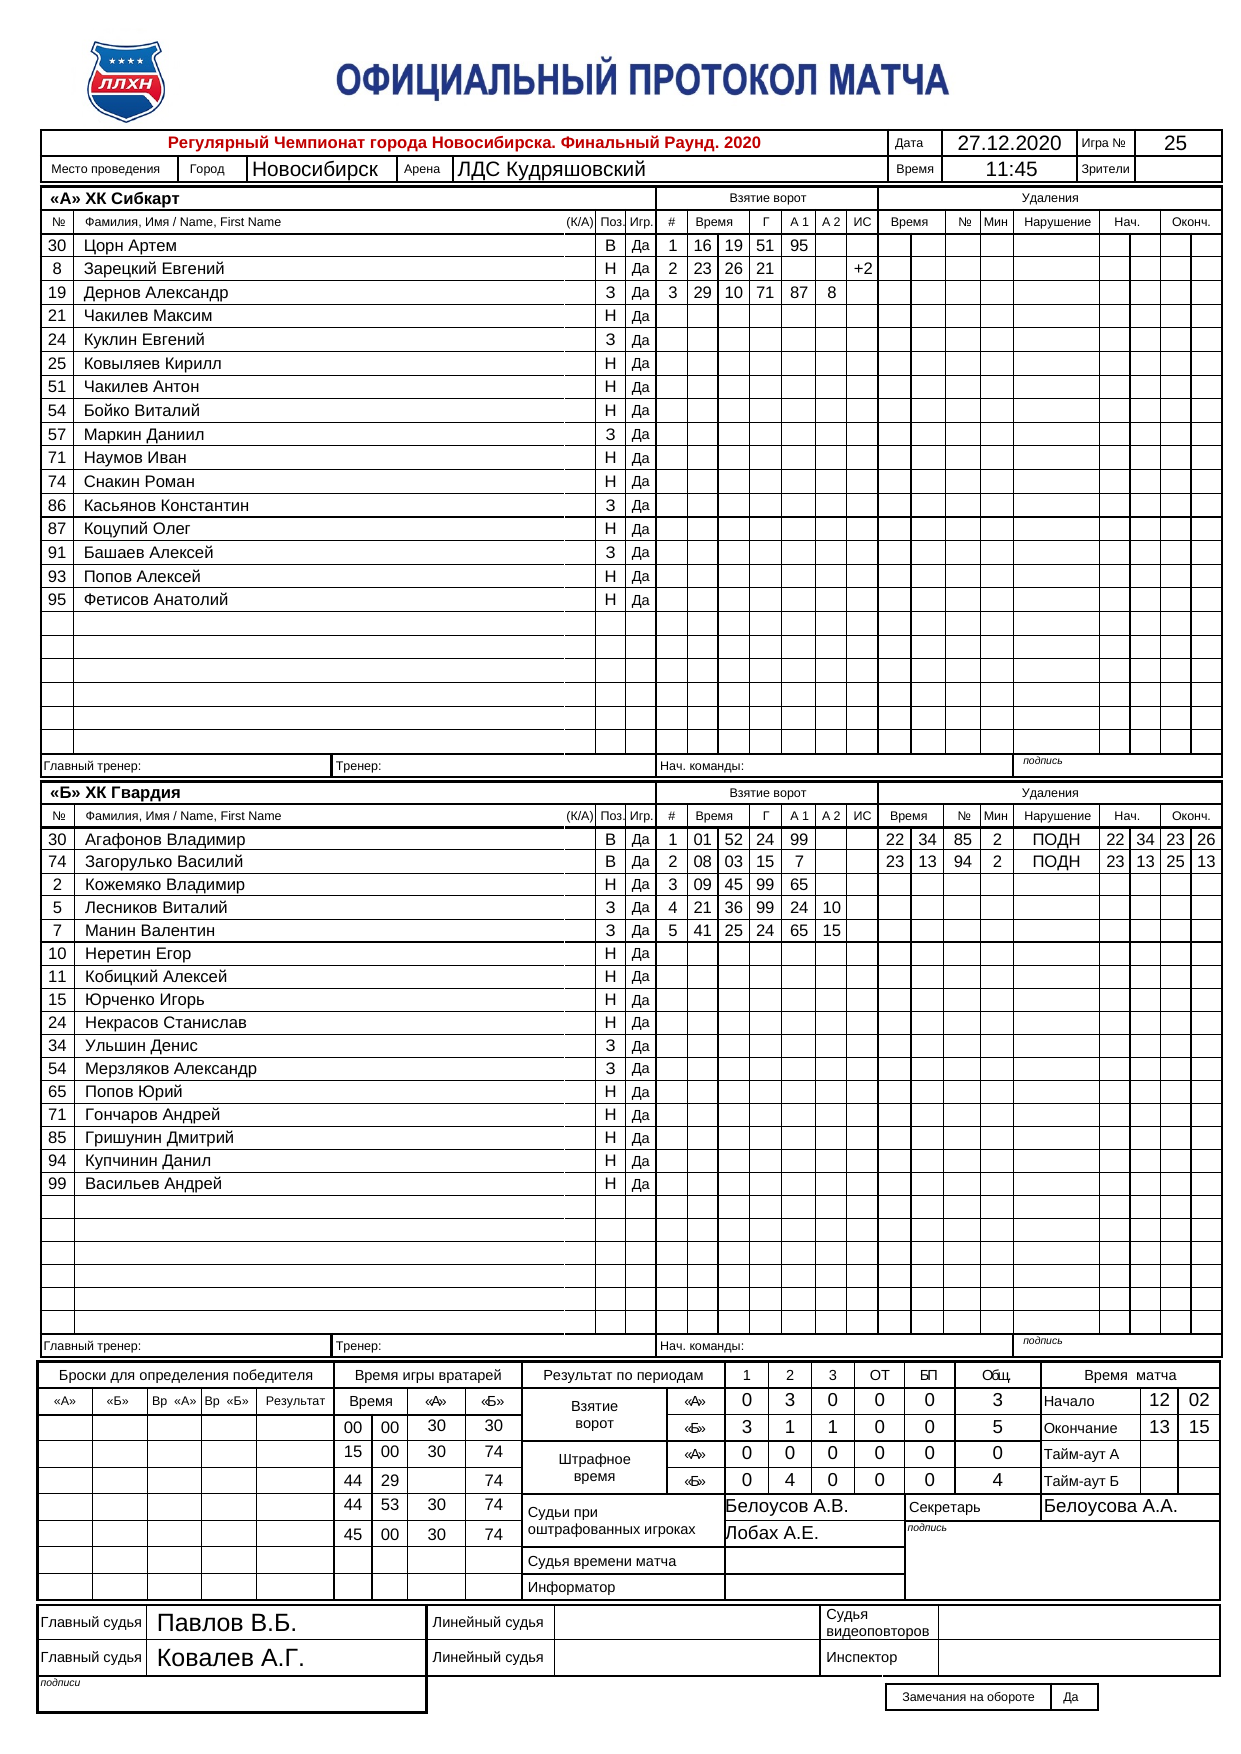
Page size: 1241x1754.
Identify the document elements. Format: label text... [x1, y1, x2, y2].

table_cell [912, 1196, 943, 1218]
table_cell [1161, 565, 1190, 587]
table_cell Н [596, 989, 625, 1011]
table_cell [688, 399, 717, 422]
table_cell 0 [726, 1389, 768, 1413]
table_cell [1161, 920, 1190, 941]
table_cell [981, 1311, 1013, 1333]
table_cell [202, 1416, 256, 1440]
table_cell [719, 612, 749, 634]
table_cell Игр. [626, 211, 655, 233]
table_cell [816, 1012, 846, 1033]
table_cell 24 [750, 829, 781, 849]
table_cell [912, 1173, 943, 1195]
table_cell 57 [42, 423, 73, 445]
table_cell [912, 1081, 943, 1103]
table_cell [74, 636, 564, 658]
table_cell 19 [42, 281, 73, 303]
table_cell [879, 588, 910, 611]
table_cell 74 [466, 1468, 521, 1493]
table_cell [1161, 612, 1190, 634]
table_cell 01 [688, 829, 717, 849]
table_cell Вр «А» [148, 1389, 201, 1413]
table_cell [1161, 376, 1190, 398]
table_cell [657, 730, 687, 753]
table_cell [944, 1035, 980, 1057]
table_cell [257, 1494, 333, 1520]
table_cell [981, 1127, 1013, 1149]
table_cell [1131, 305, 1160, 327]
table_cell Белоусов А.В. [726, 1495, 904, 1520]
table_cell [946, 376, 980, 398]
table_cell [42, 612, 73, 634]
table_cell [750, 1035, 781, 1057]
table_cell Н [596, 399, 625, 422]
table_cell [1014, 1104, 1099, 1126]
table_cell [912, 470, 945, 493]
table_cell [782, 518, 815, 540]
table_cell 3 [769, 1389, 811, 1413]
table_cell [750, 707, 781, 729]
table_cell 4 [956, 1468, 1040, 1493]
table_cell 11:45 [943, 157, 1076, 181]
table_cell Тайм-аут Б [1042, 1468, 1140, 1493]
table_cell [912, 943, 943, 964]
table_cell [879, 376, 910, 398]
table_cell Да [626, 423, 655, 445]
table_cell [657, 943, 687, 964]
table_cell Да [626, 1127, 655, 1149]
table_cell [782, 565, 815, 587]
table_cell [912, 1288, 943, 1310]
table_cell [1141, 1468, 1177, 1493]
table_cell [1161, 943, 1190, 964]
table_cell [981, 1058, 1013, 1079]
table_cell 86 [42, 494, 73, 516]
table_cell 4 [769, 1468, 811, 1493]
table_cell 15 [816, 920, 846, 941]
table_cell [74, 612, 564, 634]
table_cell ПОДН [1014, 850, 1099, 872]
table_cell Ковалев А.Г. [147, 1640, 425, 1675]
table_header 25 [1136, 131, 1221, 155]
table_cell 71 [42, 446, 73, 469]
table_cell [1161, 966, 1190, 987]
table_cell [847, 1196, 877, 1218]
table_cell [1100, 352, 1129, 374]
table_cell [912, 376, 945, 398]
table_header 2 [769, 1363, 811, 1387]
table_cell [946, 305, 980, 327]
table_cell [750, 1173, 781, 1195]
table_cell [1161, 730, 1190, 753]
table_cell [750, 1288, 781, 1310]
table_cell [719, 588, 749, 611]
table_cell [782, 1173, 815, 1195]
table_cell [782, 399, 815, 422]
table_cell [847, 612, 877, 634]
table_cell [148, 1521, 201, 1546]
table_cell [1192, 989, 1221, 1011]
table_cell [1100, 399, 1129, 422]
table_cell [816, 399, 846, 422]
table_cell [688, 1150, 717, 1172]
table_cell [93, 1521, 147, 1546]
table_cell [257, 1441, 333, 1467]
table_cell [1014, 1127, 1099, 1149]
table_cell Оконч. [1161, 805, 1221, 826]
table_cell [912, 659, 945, 682]
table_header Дата [889, 131, 941, 155]
table_cell З [596, 541, 625, 564]
table_cell [148, 1574, 201, 1599]
table_cell [912, 257, 945, 280]
table_cell Маркин Даниил [74, 423, 564, 445]
table_cell [1161, 541, 1190, 564]
table_cell [565, 1242, 595, 1264]
table_cell [565, 588, 595, 611]
table_cell 94 [944, 850, 980, 872]
table_cell Г [750, 805, 781, 826]
table_cell Да [626, 328, 655, 351]
table_cell [719, 1288, 749, 1310]
table_cell Да [626, 376, 655, 398]
table_cell [626, 1242, 655, 1264]
table_cell [782, 328, 815, 351]
table_cell [1014, 943, 1099, 964]
table_cell [981, 1035, 1013, 1057]
table_cell 99 [42, 1173, 74, 1195]
table_cell [719, 1081, 749, 1103]
table_cell [1192, 1219, 1221, 1241]
table_cell Зрители [1078, 157, 1134, 181]
table_cell [596, 1219, 625, 1241]
table_cell Судьи при оштрафованных игроках [523, 1495, 724, 1546]
table_cell 41 [688, 920, 717, 941]
table_cell [946, 683, 980, 706]
table_cell [981, 1288, 1013, 1310]
table_cell Кожемяко Владимир [75, 874, 564, 895]
table_cell [1131, 989, 1160, 1011]
table_cell [981, 1012, 1013, 1033]
table_cell [912, 518, 945, 540]
table_cell [879, 235, 910, 256]
table_cell [1161, 1311, 1190, 1333]
table_cell [1100, 281, 1129, 303]
table_cell [912, 565, 945, 587]
table_cell [946, 707, 980, 729]
table_cell [93, 1547, 147, 1573]
table_cell [688, 423, 717, 445]
table_cell [946, 470, 980, 493]
table_cell [1161, 1265, 1190, 1287]
table_cell [1014, 494, 1099, 516]
table_cell [1192, 565, 1221, 587]
table_cell А 2 [816, 211, 846, 233]
table_cell 0 [905, 1415, 954, 1440]
table_cell [75, 1311, 564, 1333]
table_cell Н [596, 305, 625, 327]
table_cell [782, 943, 815, 964]
table_cell [565, 1081, 595, 1103]
table_cell [750, 1196, 781, 1218]
table_cell [565, 376, 595, 398]
table_cell [879, 328, 910, 351]
table_cell [1014, 1311, 1099, 1333]
table_cell Да [626, 1058, 655, 1079]
table_cell [1192, 1173, 1221, 1195]
table_cell [596, 612, 625, 634]
table_cell [596, 1196, 625, 1218]
table_cell [912, 281, 945, 303]
table_cell (К/А) [565, 805, 595, 826]
table_cell [565, 446, 595, 469]
table_cell [981, 1242, 1013, 1264]
table_cell [847, 328, 877, 351]
table_cell [1161, 328, 1190, 351]
table_cell [719, 943, 749, 964]
table_cell [657, 446, 687, 469]
table_cell [1100, 328, 1129, 351]
table_cell 30 [408, 1521, 465, 1546]
table_cell [782, 612, 815, 634]
table_cell № [946, 211, 980, 233]
table_cell Н [596, 943, 625, 964]
table_cell [1131, 1127, 1160, 1149]
table_cell [688, 446, 717, 469]
table_cell [1131, 896, 1160, 918]
table_cell 74 [42, 850, 74, 872]
table_cell 8 [816, 281, 846, 303]
table_cell [1131, 1265, 1160, 1287]
table_cell [879, 920, 910, 941]
table_cell [1100, 1196, 1129, 1218]
table_cell [565, 470, 595, 493]
table_cell [847, 1242, 877, 1264]
table_cell [981, 874, 1013, 895]
table_cell [1161, 1150, 1190, 1172]
table_cell Окончание [1042, 1415, 1140, 1440]
table_cell [1014, 446, 1099, 469]
table_cell [719, 1150, 749, 1172]
table_cell Н [596, 352, 625, 374]
table_cell [688, 541, 717, 564]
table_cell [657, 659, 687, 682]
table_cell Инспектор [821, 1640, 938, 1675]
table_cell 15 [335, 1441, 371, 1467]
table_header Регулярный Чемпионат города Новосибирска. Финальный Раунд. 2020 [42, 131, 887, 155]
table_cell [879, 305, 910, 327]
table_cell [816, 874, 846, 895]
table_cell [847, 494, 877, 516]
table_header Броски для определения победителя [39, 1363, 333, 1387]
table_cell [202, 1494, 256, 1520]
table_cell [1192, 588, 1221, 611]
table_cell 0 [855, 1442, 904, 1467]
table_header «Б» ХК Гвардия [42, 783, 655, 803]
table_cell 8 [42, 257, 73, 280]
table_cell [719, 1196, 749, 1218]
table_cell [1131, 874, 1160, 895]
table_cell Время [335, 1389, 407, 1413]
table_cell [879, 636, 910, 658]
table_cell [565, 829, 595, 849]
table_cell Н [596, 874, 625, 895]
table_cell [657, 588, 687, 611]
table_cell [946, 541, 980, 564]
table_cell [981, 565, 1013, 587]
table_cell 25 [719, 920, 749, 941]
table_cell 85 [42, 1127, 74, 1149]
table_cell 21 [42, 305, 73, 327]
table_cell [657, 1242, 687, 1264]
table_cell [981, 966, 1013, 987]
table_cell Манин Валентин [75, 920, 564, 941]
table_cell [1192, 683, 1221, 706]
table_cell [912, 989, 943, 1011]
table_cell [782, 352, 815, 374]
table_cell [565, 565, 595, 587]
table_cell [883, 1677, 1220, 1681]
table_cell [981, 376, 1013, 398]
table_cell [912, 541, 945, 564]
table_cell [879, 1173, 910, 1195]
table_cell [750, 1265, 781, 1287]
table_cell [719, 1104, 749, 1126]
table_cell [1161, 305, 1190, 327]
table_cell 3 [657, 281, 687, 303]
table_cell [1014, 1058, 1099, 1079]
table_cell [750, 494, 781, 516]
table_cell [565, 305, 595, 327]
table_cell «Б» [668, 1415, 724, 1440]
table_cell [565, 920, 595, 941]
table_cell В [596, 235, 625, 256]
table_cell [1161, 281, 1190, 303]
table_cell [981, 541, 1013, 564]
table_cell [657, 376, 687, 398]
table_cell [879, 565, 910, 587]
table_cell 3 [657, 874, 687, 895]
table_cell 99 [750, 896, 781, 918]
table_cell 52 [719, 829, 749, 849]
table_cell [565, 1104, 595, 1126]
table_cell ИС [847, 805, 877, 826]
table_cell [879, 494, 910, 516]
table_cell 00 [335, 1416, 371, 1440]
table_cell [782, 494, 815, 516]
table_cell 65 [42, 1081, 74, 1103]
table_cell 65 [782, 874, 815, 895]
table_cell [1192, 1242, 1221, 1264]
table_cell Оконч. [1161, 211, 1221, 233]
table_cell [847, 1173, 877, 1195]
table_cell 30 [42, 829, 74, 849]
table_cell [879, 1311, 910, 1333]
table_cell [565, 943, 595, 964]
table_cell [1014, 423, 1099, 445]
table_cell Главный судья [39, 1606, 146, 1639]
table_cell 00 [373, 1441, 407, 1467]
table_cell [946, 730, 980, 753]
table_cell [981, 494, 1013, 516]
table_cell [1100, 659, 1129, 682]
table_cell [1131, 659, 1160, 682]
table_cell [1131, 541, 1160, 564]
table_cell 24 [782, 896, 815, 918]
table_cell [1099, 1682, 1220, 1711]
table_cell [816, 446, 846, 469]
table_cell [847, 707, 877, 729]
table_cell [847, 1081, 877, 1103]
table_cell 65 [782, 920, 815, 941]
table_cell [1014, 707, 1099, 729]
table_cell [1014, 1288, 1099, 1310]
table_cell [939, 1640, 1219, 1675]
table_cell Да [626, 850, 655, 872]
table_cell [1161, 423, 1190, 445]
table_cell Да [626, 1173, 655, 1195]
table_cell [782, 446, 815, 469]
table_cell Кобицкий Алексей [75, 966, 564, 987]
table_cell [816, 1035, 846, 1057]
table_cell [816, 518, 846, 540]
table_cell [944, 943, 980, 964]
table_cell [981, 446, 1013, 469]
table_cell [1192, 612, 1221, 634]
table_cell [981, 352, 1013, 374]
table_cell [782, 683, 815, 706]
table_cell 13 [1141, 1415, 1177, 1440]
table_cell [657, 328, 687, 351]
table_cell Да [626, 989, 655, 1011]
table_cell [981, 399, 1013, 422]
table_cell [750, 943, 781, 964]
table_cell А 2 [816, 805, 846, 826]
table_cell [596, 1242, 625, 1264]
table_cell [782, 470, 815, 493]
table_cell [782, 1127, 815, 1149]
table_cell +2 [847, 257, 877, 280]
table_cell [1100, 874, 1129, 895]
table_cell 4 [657, 896, 687, 918]
table_cell [1014, 1150, 1099, 1172]
table_cell Мерзляков Александр [75, 1058, 564, 1079]
table_cell 30 [42, 235, 73, 256]
table_cell [1131, 328, 1160, 351]
table_cell [1192, 235, 1221, 256]
table_cell [202, 1547, 256, 1573]
table_cell [719, 446, 749, 469]
table_cell [946, 588, 980, 611]
table_cell 0 [905, 1468, 954, 1493]
table_cell [1014, 541, 1099, 564]
table_cell [596, 1288, 625, 1310]
table_cell [1014, 565, 1099, 587]
table_cell [879, 683, 910, 706]
table_cell [1100, 1311, 1129, 1333]
table_cell Да [626, 565, 655, 587]
table_cell [1100, 636, 1129, 658]
table_cell [1179, 1441, 1219, 1467]
table_cell [1014, 352, 1099, 374]
table_cell [688, 966, 717, 987]
table_cell [1161, 659, 1190, 682]
table_cell [257, 1547, 333, 1573]
table_cell [39, 1441, 92, 1467]
table_cell [782, 1288, 815, 1310]
table_cell [148, 1494, 201, 1520]
table_cell 0 [905, 1442, 954, 1467]
table_cell [981, 659, 1013, 682]
table_cell [946, 281, 980, 303]
table_cell З [596, 1058, 625, 1079]
table_cell [335, 1547, 371, 1573]
table_cell Штрафное время [523, 1442, 666, 1493]
table_cell [847, 541, 877, 564]
table_cell [1100, 1219, 1129, 1241]
table_cell [1192, 1265, 1221, 1287]
table_cell [750, 305, 781, 327]
table_cell [1161, 896, 1190, 918]
table_cell 03 [719, 850, 749, 872]
table_cell [93, 1574, 147, 1599]
table_cell Н [596, 470, 625, 493]
table_cell [1014, 588, 1099, 611]
table_cell [335, 1574, 371, 1599]
table_cell [944, 1219, 980, 1241]
table_cell Главный тренер: [42, 755, 330, 776]
table_cell [565, 518, 595, 540]
table_cell [1141, 1441, 1177, 1467]
table_cell Да [626, 470, 655, 493]
table_cell Время [688, 211, 749, 233]
table_cell [782, 1242, 815, 1264]
table_cell [688, 1173, 717, 1195]
table_cell [816, 1104, 846, 1126]
table_cell [1014, 1012, 1099, 1033]
table_cell [719, 541, 749, 564]
table_cell Начало [1042, 1389, 1140, 1413]
table_cell [1131, 470, 1160, 493]
table_cell Купчинин Данил [75, 1150, 564, 1172]
table_cell Место проведения [42, 157, 177, 181]
table_cell [1100, 1173, 1129, 1195]
table_cell Н [596, 376, 625, 398]
table_cell [847, 896, 877, 918]
table_cell [1014, 874, 1099, 895]
table_cell [816, 305, 846, 327]
table_cell [912, 1104, 943, 1126]
table_cell [1100, 1127, 1129, 1149]
table_cell [657, 541, 687, 564]
table_cell [816, 1196, 846, 1218]
table_cell 13 [912, 850, 943, 872]
table_cell [565, 707, 595, 729]
table_cell [626, 1288, 655, 1310]
table_cell «А» [39, 1389, 92, 1413]
table_cell [782, 1150, 815, 1172]
table_cell [42, 1242, 74, 1264]
table_cell [626, 1311, 655, 1333]
table_cell «А» [408, 1389, 465, 1413]
table_cell [1131, 281, 1160, 303]
table_cell [75, 1196, 564, 1218]
table_cell [816, 376, 846, 398]
table_cell 16 [688, 235, 717, 256]
table_cell 10 [42, 943, 74, 964]
table_cell [879, 612, 910, 634]
table_cell [1161, 352, 1190, 374]
table_cell [74, 707, 564, 729]
table_cell [816, 588, 846, 611]
table_cell [782, 257, 815, 280]
table_cell [657, 1058, 687, 1079]
table_cell [1100, 494, 1129, 516]
table_cell [148, 1416, 201, 1440]
table_cell [912, 1012, 943, 1033]
table_cell [1192, 541, 1221, 564]
table_cell Да [626, 874, 655, 895]
table_cell [981, 588, 1013, 611]
table_cell 53 [373, 1494, 407, 1520]
table_cell [816, 1242, 846, 1264]
table_cell [1192, 730, 1221, 753]
table_cell [879, 423, 910, 445]
table_cell [750, 1242, 781, 1264]
table_cell [565, 257, 595, 280]
table_cell [816, 541, 846, 564]
table_cell [1131, 1242, 1160, 1264]
table_cell [946, 565, 980, 587]
table_cell [946, 257, 980, 280]
table_cell 0 [812, 1468, 854, 1493]
table_cell [981, 683, 1013, 706]
table_cell 1 [769, 1415, 811, 1440]
table_cell [782, 989, 815, 1011]
table_cell [912, 352, 945, 374]
table_cell [750, 1081, 781, 1103]
table_cell [944, 1127, 980, 1149]
table_cell З [596, 328, 625, 351]
table_cell [719, 470, 749, 493]
table_cell [981, 943, 1013, 964]
table_cell [688, 1035, 717, 1057]
table_cell [657, 966, 687, 987]
table_cell [1014, 399, 1099, 422]
table_cell [1161, 989, 1190, 1011]
table_cell [688, 470, 717, 493]
table_cell Тренер: [333, 755, 655, 776]
table_cell [148, 1441, 201, 1467]
table_cell [408, 1547, 465, 1573]
table_cell Нач. [1100, 211, 1160, 233]
table_cell [596, 1311, 625, 1333]
table_cell 2 [981, 850, 1013, 872]
table_cell Поз. [596, 211, 625, 233]
table_cell [879, 352, 910, 374]
table_cell [565, 730, 595, 753]
table_cell [1014, 1265, 1099, 1287]
table_cell [1100, 707, 1129, 729]
table_header 3 [812, 1363, 854, 1387]
table_cell [565, 494, 595, 516]
table_cell [1014, 305, 1099, 327]
table_cell 51 [750, 235, 781, 256]
table_cell 94 [42, 1150, 74, 1172]
table_cell [946, 494, 980, 516]
table_cell 09 [688, 874, 717, 895]
table_cell [981, 920, 1013, 941]
table_cell Цорн Артем [74, 235, 564, 256]
table_cell [1014, 328, 1099, 351]
table_cell Фетисов Анатолий [74, 588, 564, 611]
table_header ОТ [855, 1363, 904, 1387]
table_cell [42, 1219, 74, 1241]
table_cell [719, 1311, 749, 1333]
table_cell 0 [726, 1468, 768, 1493]
table_cell [912, 1242, 943, 1264]
table_cell Юрченко Игорь [75, 989, 564, 1011]
table_cell [1100, 1288, 1129, 1310]
table_cell 22 [879, 829, 910, 849]
table_cell [1131, 257, 1160, 280]
table_cell [879, 943, 910, 964]
table_cell [1161, 1081, 1190, 1103]
table_cell [1192, 707, 1221, 729]
table_cell [688, 1288, 717, 1310]
table_cell [981, 989, 1013, 1011]
table_cell [719, 966, 749, 987]
table_cell [1014, 920, 1099, 941]
table_cell [42, 1265, 74, 1287]
table_cell [565, 1173, 595, 1195]
table_cell Да [626, 352, 655, 374]
table_cell 21 [688, 896, 717, 918]
table_cell [816, 470, 846, 493]
table_cell [1131, 707, 1160, 729]
table_cell [726, 1575, 904, 1599]
table_cell Васильев Андрей [75, 1173, 564, 1195]
table_cell 10 [719, 281, 749, 303]
table_cell [1161, 1173, 1190, 1195]
table_cell [847, 352, 877, 374]
table_cell 11 [42, 966, 74, 987]
table_cell 5 [956, 1415, 1040, 1440]
table_cell Линейный судья [428, 1606, 554, 1639]
table_cell З [596, 494, 625, 516]
table_cell [688, 1012, 717, 1033]
table_cell 36 [719, 896, 749, 918]
table_cell 15 [1179, 1415, 1219, 1440]
table_cell 29 [688, 281, 717, 303]
table_cell [816, 850, 846, 872]
table_cell [1100, 1058, 1129, 1079]
table_cell 91 [42, 541, 73, 564]
table_cell 54 [42, 399, 73, 422]
table_cell Арена [398, 157, 452, 181]
table_cell [912, 1311, 943, 1333]
table_cell [750, 541, 781, 564]
table_cell [912, 235, 945, 256]
table_cell [782, 659, 815, 682]
table_cell [565, 1311, 595, 1333]
table_cell [1014, 966, 1099, 987]
table_header Удаления [879, 783, 1221, 803]
table_header Результат по периодам [523, 1363, 724, 1387]
table_cell 21 [750, 257, 781, 280]
table_cell [750, 612, 781, 634]
table_cell [782, 1081, 815, 1103]
table_cell [1100, 896, 1129, 918]
table_cell 45 [335, 1521, 371, 1546]
table_cell [1131, 1219, 1160, 1241]
table_cell [750, 399, 781, 422]
table_header «А» ХК Сибкарт [42, 188, 655, 209]
table_cell З [596, 423, 625, 445]
table_cell 25 [1161, 850, 1190, 872]
table_cell [93, 1494, 147, 1520]
table_cell [816, 235, 846, 256]
table_cell [1100, 470, 1129, 493]
table_cell [847, 446, 877, 469]
table_cell Время [879, 211, 945, 233]
table_cell [1161, 1242, 1190, 1264]
table_cell [1100, 730, 1129, 753]
table_cell [565, 235, 595, 256]
table_cell [257, 1416, 333, 1440]
table_cell 0 [726, 1442, 768, 1467]
table_cell Снакин Роман [74, 470, 564, 493]
table_cell [1014, 257, 1099, 280]
table_cell подпись [906, 1522, 1219, 1599]
table_cell [1161, 1196, 1190, 1218]
table_cell 26 [719, 257, 749, 280]
table_cell [202, 1468, 256, 1493]
table_cell Некрасов Станислав [75, 1012, 564, 1033]
table_cell [565, 1265, 595, 1287]
table_cell [565, 352, 595, 374]
table_cell Н [596, 446, 625, 469]
table_cell [1192, 1196, 1221, 1218]
table_cell [944, 1288, 980, 1310]
table_cell [42, 636, 73, 658]
table_cell [944, 966, 980, 987]
table_cell 15 [42, 989, 74, 1011]
table_cell [750, 470, 781, 493]
table_cell Да [626, 446, 655, 469]
table_cell [42, 683, 73, 706]
table_cell [688, 707, 717, 729]
table_cell 13 [1131, 850, 1160, 872]
table_cell [719, 565, 749, 587]
table_cell [1014, 1196, 1099, 1218]
table_cell [42, 1196, 74, 1218]
table_cell [688, 989, 717, 1011]
table_cell [565, 1012, 595, 1033]
table_cell [912, 1219, 943, 1241]
table_cell [879, 1058, 910, 1079]
table_cell 19 [719, 235, 749, 256]
table_cell [1100, 235, 1129, 256]
table_cell [626, 730, 655, 753]
table_cell [39, 1494, 92, 1520]
table_cell 71 [750, 281, 781, 303]
table_cell [42, 730, 73, 753]
table_cell [879, 1012, 910, 1033]
table_cell [981, 257, 1013, 280]
table_cell Время [889, 157, 941, 181]
table_cell [1014, 1173, 1099, 1195]
table_cell [202, 1441, 256, 1467]
table_cell [42, 1311, 74, 1333]
table_cell «А» [668, 1442, 724, 1467]
table_cell Да [626, 896, 655, 918]
table_header Удаления [879, 188, 1221, 209]
table_cell [879, 966, 910, 987]
table_cell 24 [42, 328, 73, 351]
table_cell 25 [42, 352, 73, 374]
table_cell # [657, 211, 687, 233]
table_cell [816, 1081, 846, 1103]
table_cell [596, 683, 625, 706]
table_cell Игр. [626, 805, 655, 826]
table_cell [912, 423, 945, 445]
table_cell [981, 470, 1013, 493]
table_cell [1131, 612, 1160, 634]
table_cell [1100, 966, 1129, 987]
table_cell [1161, 1288, 1190, 1310]
table_cell (К/А) [565, 211, 595, 233]
table_cell [981, 518, 1013, 540]
table_cell [981, 1150, 1013, 1172]
table_cell [981, 281, 1013, 303]
table_cell [688, 376, 717, 398]
table_cell [879, 730, 910, 753]
table_cell [981, 1219, 1013, 1241]
table_cell [912, 399, 945, 422]
table_cell [750, 1127, 781, 1149]
table_cell [1192, 1012, 1221, 1033]
table_cell [782, 1311, 815, 1333]
table_cell [879, 1150, 910, 1172]
table_header Время матча [1042, 1363, 1219, 1387]
table_cell 23 [688, 257, 717, 280]
table_cell [847, 281, 877, 303]
table_cell Результат [257, 1389, 333, 1413]
table_cell Да [626, 518, 655, 540]
table_cell [847, 235, 877, 256]
table_cell Да [626, 1104, 655, 1126]
table_cell [946, 659, 980, 682]
table_cell [782, 541, 815, 564]
table_cell [1100, 1242, 1129, 1264]
table_cell Главный судья [39, 1640, 146, 1675]
table_cell [816, 730, 846, 753]
table_cell [39, 1547, 92, 1573]
table_cell [565, 636, 595, 658]
table_cell [750, 989, 781, 1011]
table_cell [74, 683, 564, 706]
table_cell [688, 588, 717, 611]
table_cell [626, 636, 655, 658]
table_cell 15 [750, 850, 781, 872]
table_cell [946, 446, 980, 469]
table_cell 1 [812, 1415, 854, 1440]
table_cell [719, 683, 749, 706]
table_cell [1014, 1035, 1099, 1057]
table_cell [565, 281, 595, 303]
table_cell 1 [657, 235, 687, 256]
table_cell [1014, 1219, 1099, 1241]
table_cell [657, 1288, 687, 1310]
table_cell [782, 1265, 815, 1287]
table_cell [719, 1127, 749, 1149]
table_cell [657, 423, 687, 445]
table_cell [750, 376, 781, 398]
table_cell [981, 328, 1013, 351]
table_cell [1014, 518, 1099, 540]
table_cell [1131, 1012, 1160, 1033]
table_cell [257, 1521, 333, 1546]
table_cell Нарушение [1014, 211, 1099, 233]
table_cell [816, 1150, 846, 1172]
table_cell [1131, 1081, 1160, 1103]
table_cell [1192, 305, 1221, 327]
table_cell [816, 1265, 846, 1287]
table_cell [596, 636, 625, 658]
table_cell [565, 541, 595, 564]
table_cell [1100, 1104, 1129, 1126]
table_cell [782, 423, 815, 445]
table_cell [688, 565, 717, 587]
table_cell [981, 1081, 1013, 1103]
table_cell [39, 1574, 92, 1599]
table_cell [912, 1150, 943, 1172]
table_cell [847, 1288, 877, 1310]
table_cell [879, 1127, 910, 1149]
table_cell [1100, 989, 1129, 1011]
table_cell [719, 1242, 749, 1264]
table_cell [1161, 257, 1190, 280]
table_cell [981, 1104, 1013, 1126]
table_cell [1100, 943, 1129, 964]
table_cell [944, 1265, 980, 1287]
table_cell 10 [816, 896, 846, 918]
table_cell 0 [812, 1389, 854, 1413]
table_cell Неретин Егор [75, 943, 564, 964]
table_cell [1161, 470, 1190, 493]
table_cell [1100, 518, 1129, 540]
table_cell 2 [42, 874, 74, 895]
table_cell Нач. команды: [657, 755, 1012, 776]
table_cell 34 [912, 829, 943, 849]
table_cell [944, 1242, 980, 1264]
table_cell [657, 612, 687, 634]
table_cell 51 [42, 376, 73, 398]
table_cell Н [596, 1150, 625, 1172]
table_cell [782, 1104, 815, 1126]
table_cell [626, 1265, 655, 1287]
table_cell Время [879, 805, 943, 826]
table_cell «Б» [93, 1389, 147, 1413]
table_cell [1014, 896, 1099, 918]
table_cell [847, 423, 877, 445]
table_cell 95 [42, 588, 73, 611]
table_cell № [42, 805, 74, 826]
table_cell Нач. [1100, 805, 1160, 826]
table_cell [74, 730, 564, 753]
table_cell [782, 1058, 815, 1079]
table_cell [1131, 920, 1160, 941]
table_cell [719, 707, 749, 729]
table_cell подписи [39, 1677, 425, 1711]
table_cell [1161, 683, 1190, 706]
table_cell ЛДС Кудряшовский [454, 157, 887, 181]
table_cell Поз. [596, 805, 625, 826]
table_cell [1192, 1127, 1221, 1149]
table_cell 34 [1131, 829, 1160, 849]
table_cell [750, 565, 781, 587]
table_cell [879, 1104, 910, 1126]
table_cell [879, 1265, 910, 1287]
table_cell [847, 1104, 877, 1126]
table_cell [1192, 470, 1221, 493]
table_cell Гришунин Дмитрий [75, 1127, 564, 1149]
table_cell Да [626, 829, 655, 849]
table_cell [912, 1035, 943, 1057]
picture [5, 28, 1179, 129]
table_cell [946, 518, 980, 540]
table_cell 2 [657, 850, 687, 872]
table_cell 34 [42, 1035, 74, 1057]
table_cell [981, 896, 1013, 918]
table_cell [816, 943, 846, 964]
table_cell [847, 399, 877, 422]
table_header Да [1052, 1685, 1097, 1709]
table_cell [847, 874, 877, 895]
table_cell 7 [782, 850, 815, 872]
table_cell [816, 257, 846, 280]
table_cell 23 [879, 850, 910, 872]
table_cell [879, 257, 910, 280]
table_cell [657, 683, 687, 706]
table_cell [565, 1035, 595, 1057]
table_cell [596, 707, 625, 729]
table_cell 30 [408, 1494, 465, 1520]
table_cell [1161, 1219, 1190, 1241]
table_cell [847, 470, 877, 493]
table_cell Башаев Алексей [74, 541, 564, 564]
table_cell [1161, 235, 1190, 256]
table_cell [1192, 1150, 1221, 1172]
table_cell [565, 896, 595, 918]
table_cell [74, 659, 564, 682]
table_cell [1161, 399, 1190, 422]
table_cell [1131, 1058, 1160, 1079]
table_cell Фамилия, Имя / Name, First Name [75, 805, 565, 826]
table_cell [719, 376, 749, 398]
table_cell [847, 518, 877, 540]
table_cell [657, 1311, 687, 1333]
table_cell [565, 328, 595, 351]
table_header Общ. [956, 1363, 1040, 1387]
table_cell [750, 1012, 781, 1033]
table_cell Да [626, 305, 655, 327]
table_cell [816, 966, 846, 987]
table_cell Гончаров Андрей [75, 1104, 564, 1126]
table_cell [565, 1196, 595, 1218]
table_cell [657, 352, 687, 374]
table_cell Тренер: [333, 1335, 655, 1356]
table_cell Попов Алексей [74, 565, 564, 587]
table_cell [408, 1574, 465, 1599]
table_cell [912, 612, 945, 634]
table_cell [816, 829, 846, 849]
table_cell [1100, 446, 1129, 469]
table_cell [39, 1521, 92, 1546]
table_cell [1192, 257, 1221, 280]
table_cell [719, 1219, 749, 1241]
table_cell [816, 494, 846, 516]
table_cell Да [626, 541, 655, 564]
table_cell [1192, 1311, 1221, 1333]
table_cell [39, 1416, 92, 1440]
table_cell [1014, 659, 1099, 682]
table_cell [1131, 399, 1160, 422]
table_cell [816, 612, 846, 634]
table_cell [688, 1196, 717, 1218]
table_header 27.12.2020 [943, 131, 1076, 155]
table_cell [657, 470, 687, 493]
table_cell 12 [1141, 1389, 1177, 1413]
table_cell [879, 874, 910, 895]
table_cell [816, 683, 846, 706]
table_cell ПОДН [1014, 829, 1099, 849]
table_cell [981, 612, 1013, 634]
table_header Взятие ворот [657, 188, 877, 209]
table_cell [565, 1150, 595, 1172]
table_cell [657, 399, 687, 422]
table_cell [912, 874, 943, 895]
table_cell Г [750, 211, 781, 233]
table_cell [657, 494, 687, 516]
table_cell [1014, 281, 1099, 303]
table_cell Линейный судья [428, 1640, 554, 1675]
table_cell [1100, 305, 1129, 327]
table_cell Чакилев Максим [74, 305, 564, 327]
table_cell Вр «Б» [202, 1389, 256, 1413]
table_cell [1192, 352, 1221, 374]
table_cell 85 [944, 829, 980, 849]
table_cell [1192, 281, 1221, 303]
table_cell З [596, 1035, 625, 1057]
table_cell [847, 1265, 877, 1287]
table_cell [657, 1173, 687, 1195]
table_cell [912, 920, 943, 941]
table_cell [565, 1288, 595, 1310]
table_cell [847, 1058, 877, 1079]
table_cell [1100, 423, 1129, 445]
table_cell [750, 1058, 781, 1079]
table_cell Зарецкий Евгений [74, 257, 564, 280]
table_cell [565, 612, 595, 634]
table_cell [1192, 874, 1221, 895]
table_cell [782, 1196, 815, 1218]
table_cell [944, 1104, 980, 1126]
table_cell [879, 659, 910, 682]
table_cell Фамилия, Имя / Name, First Name [74, 211, 565, 233]
table_cell [1192, 494, 1221, 516]
table_cell [657, 1265, 687, 1287]
table_cell [1131, 1035, 1160, 1057]
table_cell [750, 352, 781, 374]
table_cell 0 [905, 1389, 954, 1413]
table_cell [912, 588, 945, 611]
table_cell Белоусова А.А. [1042, 1495, 1219, 1520]
table_cell А 1 [782, 805, 815, 826]
table_cell [1192, 518, 1221, 540]
table_cell [1161, 707, 1190, 729]
table_cell [688, 328, 717, 351]
table_cell [148, 1547, 201, 1573]
table_cell [981, 1196, 1013, 1218]
table_cell [93, 1416, 147, 1440]
table_cell 00 [373, 1416, 407, 1440]
table_cell [1014, 683, 1099, 706]
table_cell [657, 636, 687, 658]
table_cell [1014, 636, 1099, 658]
table_cell [657, 1127, 687, 1149]
table_cell [782, 1219, 815, 1241]
table_cell [879, 1081, 910, 1103]
table_cell [688, 1058, 717, 1079]
table_cell 22 [1100, 829, 1129, 849]
table_header 1 [726, 1363, 768, 1387]
table_cell Главный тренер: [42, 1335, 330, 1356]
table_cell [944, 1196, 980, 1218]
table_cell [93, 1441, 147, 1467]
table_cell [1100, 1265, 1129, 1287]
table_cell [1131, 636, 1160, 658]
table_cell [1192, 896, 1221, 918]
table_cell [944, 896, 980, 918]
table_cell [750, 1311, 781, 1333]
table_cell З [596, 896, 625, 918]
table_header Время игры вратарей [335, 1363, 521, 1387]
table_cell [1100, 541, 1129, 564]
table_cell [688, 1081, 717, 1103]
table_cell Коцупий Олег [74, 518, 564, 540]
table_cell [816, 636, 846, 658]
table_cell № [42, 211, 73, 233]
table_cell Секретарь [906, 1495, 1040, 1520]
table_cell [1100, 683, 1129, 706]
table_cell [944, 1058, 980, 1079]
table_cell [1161, 874, 1190, 895]
table_cell [719, 399, 749, 422]
table_cell [719, 518, 749, 540]
table_cell Мин [981, 805, 1013, 826]
table_cell Да [626, 1035, 655, 1057]
table_cell Судья видеоповторов [821, 1606, 938, 1639]
table_cell [1100, 1035, 1129, 1057]
table_cell [847, 730, 877, 753]
table_cell Тайм-аут А [1042, 1441, 1140, 1467]
table_cell Н [596, 1127, 625, 1149]
table_cell [879, 518, 910, 540]
table_header Взятие ворот [657, 783, 877, 803]
table_cell [944, 1081, 980, 1103]
table_cell [1131, 943, 1160, 964]
table_cell «Б » [466, 1389, 521, 1413]
table_cell [1131, 683, 1160, 706]
table_cell [879, 470, 910, 493]
table_cell [879, 1035, 910, 1057]
table_cell Куклин Евгений [74, 328, 564, 351]
table_cell 23 [1161, 829, 1190, 849]
table_cell [719, 1012, 749, 1033]
table_cell [75, 1288, 564, 1310]
table_cell [782, 730, 815, 753]
table_cell [782, 707, 815, 729]
table_cell [1192, 399, 1221, 422]
table_cell [879, 446, 910, 469]
table_cell [565, 659, 595, 682]
table_cell 45 [719, 874, 749, 895]
table_cell [944, 989, 980, 1011]
table_cell [944, 1173, 980, 1195]
table_cell [719, 989, 749, 1011]
table_header Замечания на обороте [887, 1685, 1050, 1709]
table_cell [847, 1219, 877, 1241]
table_cell [1131, 1311, 1160, 1333]
table_cell [879, 1288, 910, 1310]
table_cell [688, 612, 717, 634]
table_cell 29 [373, 1468, 407, 1493]
table_cell «Б» [668, 1468, 724, 1493]
table_cell [1100, 376, 1129, 398]
table_cell [626, 683, 655, 706]
table_cell [981, 730, 1013, 753]
table_cell Н [596, 588, 625, 611]
table_cell «А» [668, 1389, 724, 1413]
table_cell [719, 328, 749, 351]
table_cell [719, 423, 749, 445]
table_cell [912, 494, 945, 516]
table_cell [816, 352, 846, 374]
table_cell [847, 989, 877, 1011]
table_cell [719, 1058, 749, 1079]
table_cell [750, 1104, 781, 1126]
table_cell Попов Юрий [75, 1081, 564, 1103]
table_cell Да [626, 1081, 655, 1103]
table_cell Информатор [523, 1575, 724, 1599]
table_cell [750, 683, 781, 706]
table_cell 30 [408, 1416, 465, 1440]
table_cell [1179, 1468, 1219, 1493]
table_cell [847, 1035, 877, 1057]
table_cell Н [596, 1081, 625, 1103]
table_cell [1014, 1081, 1099, 1103]
table_cell [1192, 1058, 1221, 1079]
table_cell [1100, 257, 1129, 280]
table_cell [782, 1035, 815, 1057]
table_cell [373, 1547, 407, 1573]
table_cell [946, 399, 980, 422]
table_cell Н [596, 1173, 625, 1195]
table_cell [596, 730, 625, 753]
table_cell 3 [956, 1389, 1040, 1413]
table_cell [565, 399, 595, 422]
table_cell [688, 943, 717, 964]
table_cell [688, 730, 717, 753]
table_cell [555, 1640, 819, 1675]
table_cell [1192, 920, 1221, 941]
table_cell [688, 636, 717, 658]
table_cell [39, 1468, 92, 1493]
table_cell [1100, 1012, 1129, 1033]
table_cell [657, 1219, 687, 1241]
table_cell [946, 612, 980, 634]
table_cell 2 [981, 829, 1013, 849]
table_cell [879, 896, 910, 918]
table_cell [719, 730, 749, 753]
table_cell [750, 966, 781, 987]
table_cell Загорулько Василий [75, 850, 564, 872]
table_cell [1131, 1104, 1160, 1126]
table_cell [93, 1468, 147, 1493]
table_cell [1014, 1242, 1099, 1264]
table_cell 44 [335, 1494, 371, 1520]
table_cell [750, 588, 781, 611]
table_cell 0 [956, 1442, 1040, 1467]
table_cell 26 [1192, 829, 1221, 849]
table_cell [688, 1104, 717, 1126]
table_cell [719, 636, 749, 658]
table_cell Н [596, 1012, 625, 1033]
table_cell [847, 1127, 877, 1149]
table_cell [939, 1606, 1219, 1639]
table_cell 95 [782, 235, 815, 256]
table_cell 7 [42, 920, 74, 941]
table_cell Да [626, 966, 655, 987]
table_cell [981, 636, 1013, 658]
table_cell [657, 1104, 687, 1126]
table_cell [1014, 730, 1099, 753]
table_cell [944, 1150, 980, 1172]
table_cell [1014, 235, 1099, 256]
table_cell [1192, 966, 1221, 987]
table_cell [596, 659, 625, 682]
table_cell 54 [42, 1058, 74, 1079]
table_cell [816, 1173, 846, 1195]
table_cell [750, 1219, 781, 1241]
table_cell Бойко Виталий [74, 399, 564, 422]
table_cell [1131, 966, 1160, 987]
table_header Игра № [1078, 131, 1134, 155]
table_cell Нарушение [1014, 805, 1099, 826]
table_cell [657, 707, 687, 729]
table_cell [1161, 1127, 1190, 1149]
table_cell [688, 1265, 717, 1287]
table_cell [1131, 1196, 1160, 1218]
table_cell [816, 707, 846, 729]
table_cell [1100, 612, 1129, 634]
table_cell [912, 730, 945, 753]
table_cell [816, 423, 846, 445]
table_cell Да [626, 235, 655, 256]
table_cell Судья времени матча [523, 1548, 724, 1573]
table_cell [782, 1012, 815, 1033]
table_cell Н [596, 518, 625, 540]
table_cell [42, 1288, 74, 1310]
table_cell [1161, 1104, 1190, 1126]
table_cell [75, 1242, 564, 1264]
table_cell [912, 683, 945, 706]
table_cell [1014, 612, 1099, 634]
table_cell 44 [335, 1468, 371, 1493]
table_cell Касьянов Константин [74, 494, 564, 516]
table_cell [879, 281, 910, 303]
table_cell [1161, 1012, 1190, 1033]
table_cell [565, 1058, 595, 1079]
table_cell [1100, 588, 1129, 611]
table_cell [912, 966, 943, 987]
table_cell [1161, 1035, 1190, 1057]
table_cell [202, 1574, 256, 1599]
table_cell 02 [1179, 1389, 1219, 1413]
table_cell [981, 235, 1013, 256]
table_cell [719, 1035, 749, 1057]
table_cell [657, 1150, 687, 1172]
table_cell [816, 565, 846, 587]
table_cell [912, 305, 945, 327]
table_cell [981, 1265, 1013, 1287]
table_cell [657, 518, 687, 540]
table_cell [466, 1547, 521, 1573]
table_cell [555, 1606, 819, 1639]
table_cell [1100, 920, 1129, 941]
table_cell [879, 1196, 910, 1218]
table_cell [847, 966, 877, 987]
table_cell [1192, 1081, 1221, 1103]
table_cell [596, 1265, 625, 1287]
table_cell [565, 683, 595, 706]
table_cell [879, 399, 910, 422]
table_cell [816, 1219, 846, 1241]
table_cell [847, 943, 877, 964]
table_cell 0 [812, 1442, 854, 1467]
table_cell [847, 920, 877, 941]
table_cell [565, 989, 595, 1011]
table_cell [1131, 730, 1160, 753]
table_cell Мин [981, 211, 1013, 233]
table_cell [912, 1127, 943, 1149]
table_cell [657, 1081, 687, 1103]
table_cell подпись [1014, 1335, 1221, 1356]
table_cell [466, 1574, 521, 1599]
table_cell [912, 896, 943, 918]
table_cell 87 [42, 518, 73, 540]
table_cell [912, 328, 945, 351]
table_cell [879, 989, 910, 1011]
table_cell [847, 659, 877, 682]
table_cell Время [688, 805, 749, 826]
table_cell [1131, 1150, 1160, 1172]
table_cell [946, 328, 980, 351]
table_cell [42, 659, 73, 682]
table_cell [75, 1265, 564, 1287]
table_cell [1131, 1173, 1160, 1195]
table_cell В [596, 829, 625, 849]
table_cell [688, 305, 717, 327]
table_cell [1161, 588, 1190, 611]
table_cell 30 [408, 1441, 465, 1467]
table_cell [1100, 1150, 1129, 1172]
table_cell [847, 588, 877, 611]
table_cell Взятие ворот [523, 1389, 666, 1440]
table_cell [912, 707, 945, 729]
table_cell Да [626, 943, 655, 964]
table_cell [879, 1219, 910, 1241]
table_cell Дернов Александр [74, 281, 564, 303]
table_cell [1192, 328, 1221, 351]
table_cell [626, 707, 655, 729]
table_cell [816, 659, 846, 682]
table_cell Да [626, 1150, 655, 1172]
table_cell [1161, 518, 1190, 540]
table_cell [428, 1677, 882, 1711]
table_cell [1131, 376, 1160, 398]
table_cell [946, 636, 980, 658]
table_cell [1192, 943, 1221, 964]
table_cell [688, 659, 717, 682]
table_cell 30 [466, 1416, 521, 1440]
table_cell [1131, 588, 1160, 611]
table_cell А 1 [782, 211, 815, 233]
table_cell [688, 1242, 717, 1264]
table_cell [1161, 494, 1190, 516]
table_cell 71 [42, 1104, 74, 1126]
table_cell [1100, 565, 1129, 587]
table_cell Н [596, 257, 625, 280]
table_cell [847, 850, 877, 872]
table_cell [1131, 235, 1160, 256]
table_cell [847, 636, 877, 658]
table_cell [1192, 636, 1221, 658]
table_cell [946, 423, 980, 445]
table_cell [847, 565, 877, 587]
table_cell [946, 352, 980, 374]
table_cell [912, 1265, 943, 1287]
table_cell [688, 1311, 717, 1333]
table_cell 00 [373, 1521, 407, 1546]
table_cell Н [596, 565, 625, 587]
table_cell [847, 1150, 877, 1172]
table_cell [202, 1521, 256, 1546]
table_cell [408, 1468, 465, 1493]
table_cell [1192, 1104, 1221, 1126]
table_cell [1161, 1058, 1190, 1079]
table_cell [944, 1311, 980, 1333]
table_cell [1131, 494, 1160, 516]
table_cell [912, 636, 945, 658]
table_cell # [657, 805, 687, 826]
table_cell [626, 659, 655, 682]
table_cell [565, 1219, 595, 1241]
table_cell [847, 305, 877, 327]
table_cell № [944, 805, 980, 826]
table_cell [847, 1012, 877, 1033]
table_cell Н [596, 1104, 625, 1126]
table_cell 74 [42, 470, 73, 493]
table_cell [688, 683, 717, 706]
table_cell [750, 730, 781, 753]
table_cell 24 [750, 920, 781, 941]
table_cell 0 [855, 1415, 904, 1440]
table_cell [657, 989, 687, 1011]
table_cell [565, 966, 595, 987]
table_cell [1192, 376, 1221, 398]
table_cell Чакилев Антон [74, 376, 564, 398]
table_cell [1192, 1288, 1221, 1310]
table_cell [1131, 446, 1160, 469]
table_cell [1192, 423, 1221, 445]
table_cell [719, 1173, 749, 1195]
table_cell Да [626, 494, 655, 516]
table_cell Да [626, 257, 655, 280]
table_cell 93 [42, 565, 73, 587]
table_cell [657, 1012, 687, 1033]
table_cell подпись [1014, 755, 1221, 776]
table_cell 13 [1192, 850, 1221, 872]
table_cell [750, 659, 781, 682]
table_cell [726, 1548, 904, 1573]
table_cell [782, 636, 815, 658]
table_cell [1100, 1081, 1129, 1103]
table_cell [847, 376, 877, 398]
table_cell [719, 494, 749, 516]
table_cell 3 [726, 1415, 768, 1440]
table_cell [1136, 157, 1221, 181]
table_cell [981, 423, 1013, 445]
table_cell [719, 352, 749, 374]
table_cell 0 [855, 1389, 904, 1413]
table_cell [944, 920, 980, 941]
table_cell Да [626, 1012, 655, 1033]
table_cell [750, 1150, 781, 1172]
table_cell [719, 305, 749, 327]
table_cell [1192, 1035, 1221, 1057]
table_cell [912, 446, 945, 469]
table_cell [912, 1058, 943, 1079]
table_cell 74 [466, 1441, 521, 1467]
table_cell [879, 541, 910, 564]
table_cell [75, 1219, 564, 1241]
table_cell [565, 850, 595, 872]
table_cell [750, 636, 781, 658]
table_cell [782, 588, 815, 611]
table_cell Ковыляев Кирилл [74, 352, 564, 374]
table_cell [816, 1127, 846, 1149]
table_cell В [596, 850, 625, 872]
table_cell [816, 1311, 846, 1333]
table_cell [1014, 470, 1099, 493]
table_cell [1131, 423, 1160, 445]
table_cell ИС [847, 211, 877, 233]
table_header БП [905, 1363, 954, 1387]
table_cell [565, 423, 595, 445]
table_cell [257, 1574, 333, 1599]
table_cell [688, 494, 717, 516]
table_cell [626, 1196, 655, 1218]
table_cell [981, 707, 1013, 729]
table_cell Да [626, 920, 655, 941]
table_cell [750, 446, 781, 469]
table_cell Н [596, 966, 625, 987]
table_cell [565, 874, 595, 895]
table_cell [847, 1311, 877, 1333]
table_cell [782, 376, 815, 398]
table_cell [981, 305, 1013, 327]
table_cell Да [626, 588, 655, 611]
table_cell [816, 989, 846, 1011]
table_cell 74 [466, 1521, 521, 1546]
table_cell 2 [657, 257, 687, 280]
table_cell [750, 518, 781, 540]
table_cell [1192, 446, 1221, 469]
table_cell [626, 612, 655, 634]
table_cell [1192, 659, 1221, 682]
table_cell [1014, 376, 1099, 398]
table_cell [1131, 1288, 1160, 1310]
table_cell Лобах А.Е. [726, 1521, 904, 1546]
table_cell Новосибирск [248, 157, 396, 181]
table_cell 24 [42, 1012, 74, 1033]
table_cell 5 [42, 896, 74, 918]
table_cell 5 [657, 920, 687, 941]
table_cell [1161, 446, 1190, 469]
table_cell [816, 328, 846, 351]
table_cell 87 [782, 281, 815, 303]
table_cell Лесников Виталий [75, 896, 564, 918]
table_cell Да [626, 281, 655, 303]
table_cell [847, 683, 877, 706]
table_cell Город [179, 157, 246, 181]
table_cell З [596, 281, 625, 303]
table_cell [1131, 565, 1160, 587]
table_cell [373, 1574, 407, 1599]
table_cell [946, 235, 980, 256]
table_cell [626, 1219, 655, 1241]
table_cell [657, 1196, 687, 1218]
table_cell Наумов Иван [74, 446, 564, 469]
table_cell [42, 707, 73, 729]
table_cell 1 [657, 829, 687, 849]
table_cell Агафонов Владимир [75, 829, 564, 849]
table_cell [750, 328, 781, 351]
table_cell [688, 518, 717, 540]
table_cell [1131, 518, 1160, 540]
table_cell [847, 829, 877, 849]
table_cell [688, 1219, 717, 1241]
table_cell [782, 305, 815, 327]
table_cell 0 [855, 1468, 904, 1493]
table_cell 23 [1100, 850, 1129, 872]
table_cell [657, 1035, 687, 1057]
table_cell 08 [688, 850, 717, 872]
table_cell [688, 352, 717, 374]
table_cell 74 [466, 1494, 521, 1520]
table_cell [981, 1173, 1013, 1195]
table_cell [657, 565, 687, 587]
table_cell [257, 1468, 333, 1493]
table_cell [657, 305, 687, 327]
table_cell Да [626, 399, 655, 422]
table_cell [565, 1127, 595, 1149]
table_cell [1014, 989, 1099, 1011]
table_cell 0 [769, 1442, 811, 1467]
table_cell З [596, 920, 625, 941]
table_cell [1131, 352, 1160, 374]
table_cell 99 [750, 874, 781, 895]
table_cell [816, 1058, 846, 1079]
table_cell [879, 1242, 910, 1264]
table_cell [750, 423, 781, 445]
table_cell [782, 966, 815, 987]
table_cell Ульшин Денис [75, 1035, 564, 1057]
table_cell 99 [782, 829, 815, 849]
table_cell [944, 1012, 980, 1033]
table_cell Нач. команды: [657, 1335, 1012, 1356]
table_cell [148, 1468, 201, 1493]
table_cell [719, 659, 749, 682]
table_cell [816, 1288, 846, 1310]
table_cell [719, 1265, 749, 1287]
table_cell Павлов В.Б. [147, 1606, 425, 1639]
table_cell [944, 874, 980, 895]
table_cell [879, 707, 910, 729]
table_cell [1161, 636, 1190, 658]
table_cell [688, 1127, 717, 1149]
